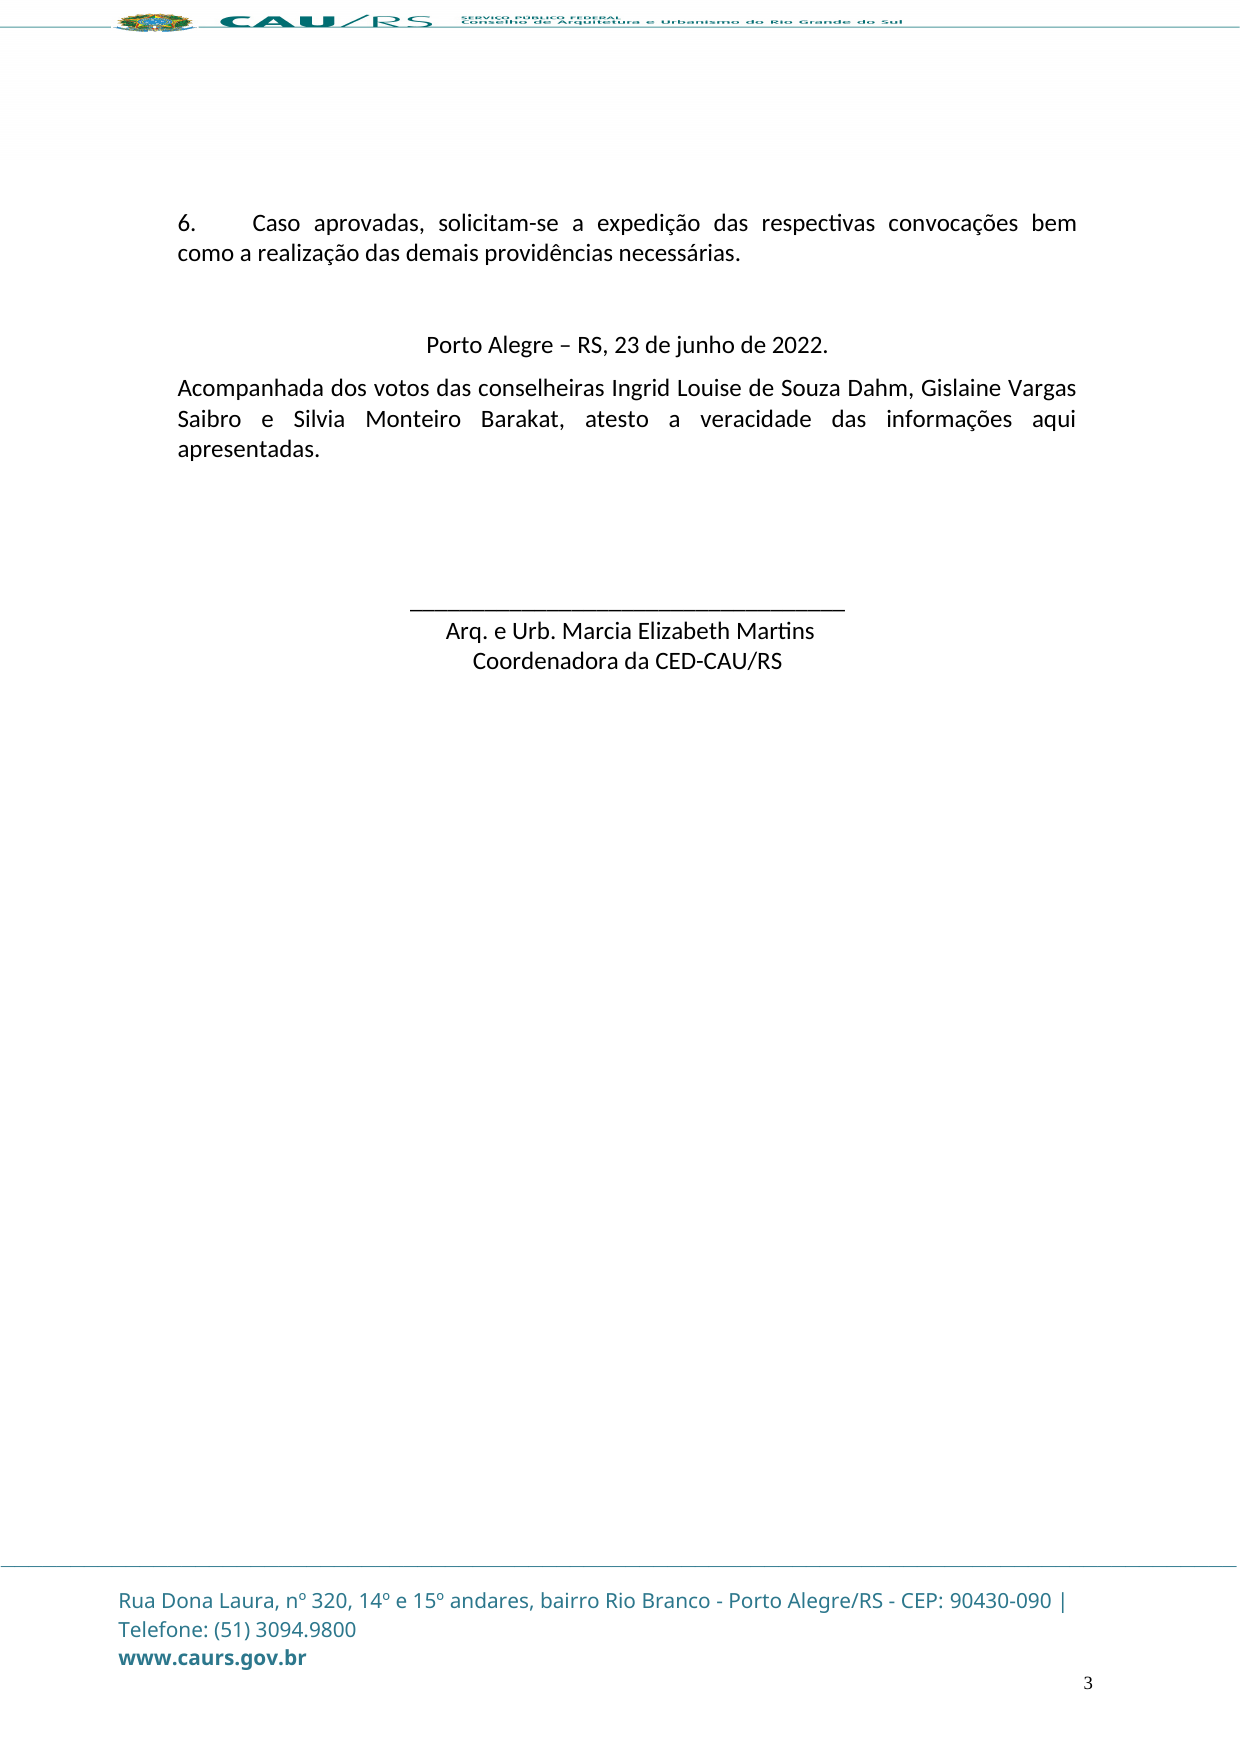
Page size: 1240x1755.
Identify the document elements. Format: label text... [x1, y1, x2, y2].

text Coordenadora da CED-CAU/RS [177, 645, 1078, 676]
text Arq. e Urb. Marcia Elizabeth Martins [177, 615, 1078, 645]
text Porto Alegre – RS, 23 de junho de 2022. [177, 329, 1078, 360]
list Caso aprovadas, solicitam-se a expedição das respectivas convocações bem como a realização das demais providências necessárias. [177, 207, 1078, 268]
text ___________________________________ [177, 584, 1078, 615]
text Acompanhada dos votos das conselheiras Ingrid Louise de Souza Dahm, Gislaine Vargas Saibro e Silvia Monteiro Barakat, atesto a veracidade das informações aqui apresentadas. [177, 372, 1078, 493]
